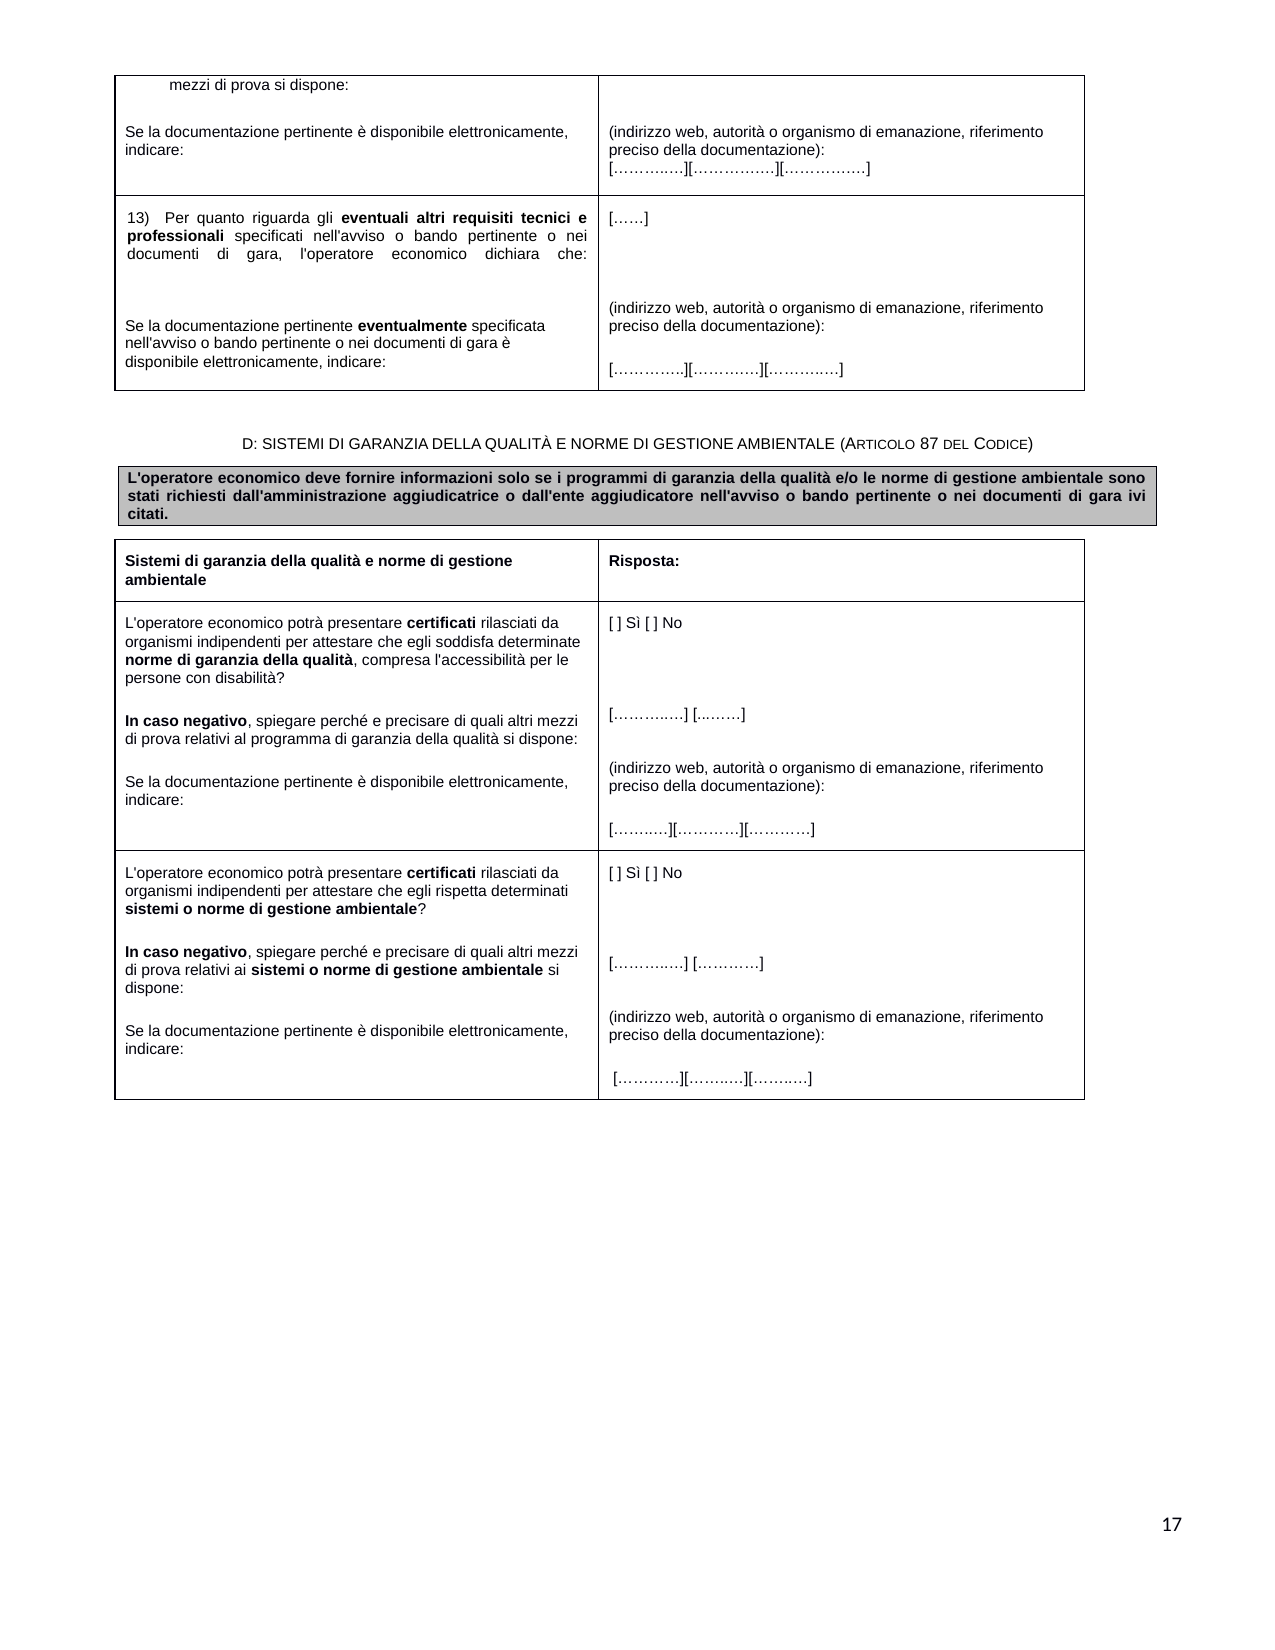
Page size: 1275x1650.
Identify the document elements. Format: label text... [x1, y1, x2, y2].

table_cell [ ] Sì [ ] No [………..…] […………] (indirizzo web, autorità o organismo di emanazione, riferimento preciso della documentazione): […………][……..…][……..…] [599, 851, 1084, 1099]
table_cell [……] (indirizzo web, autorità o organismo di emanazione, riferimento preciso della documentazione): […………..][……….…][………..…] [599, 196, 1084, 390]
title D: SISTEMI di garanzia della qualità e norme di gestione ambientale (Articolo 87 del Codice) [118, 434, 1157, 453]
table_header Risposta: [599, 540, 1084, 601]
text L'operatore economico deve fornire informazioni solo se i programmi di garanzia della qualità e/o le norme di gestione ambientale sono stati richiesti dall'amministrazione aggiudicatrice o dall'ente aggiudicatore nell'avviso o bando pertinente o nei documenti di gara ivi citati. [119, 467, 1156, 525]
table_cell [ ] Sì [ ] No [………..…] [...……] (indirizzo web, autorità o organismo di emanazione, riferimento preciso della documentazione): [……..…][…………][…………] [599, 602, 1084, 850]
table_header Sistemi di garanzia della qualità e norme di gestione ambientale [116, 540, 598, 601]
table_cell 13) Per quanto riguarda gli eventuali altri requisiti tecnici e professionali specificati nell'avviso o bando pertinente o nei documenti di gara, l'operatore economico dichiara che: Se la documentazione pertinente eventualmente specificata nell'avviso o bando pertinente o nei documenti di gara è disponibile elettronicamente, indicare: [116, 196, 598, 390]
table_cell L'operatore economico potrà presentare certificati rilasciati da organismi indipendenti per attestare che egli rispetta determinati sistemi o norme di gestione ambientale? In caso negativo, spiegare perché e precisare di quali altri mezzi di prova relativi ai sistemi o norme di gestione ambientale si dispone: Se la documentazione pertinente è disponibile elettronicamente, indicare: [116, 851, 598, 1099]
table_cell (indirizzo web, autorità o organismo di emanazione, riferimento preciso della documentazione): [………..…][………….…][………….…] [599, 76, 1084, 195]
table_cell mezzi di prova si dispone: Se la documentazione pertinente è disponibile elettronicamente, indicare: [116, 76, 598, 195]
table_cell L'operatore economico potrà presentare certificati rilasciati da organismi indipendenti per attestare che egli soddisfa determinate norme di garanzia della qualità, compresa l'accessibilità per le persone con disabilità? In caso negativo, spiegare perché e precisare di quali altri mezzi di prova relativi al programma di garanzia della qualità si dispone: Se la documentazione pertinente è disponibile elettronicamente, indicare: [116, 602, 598, 850]
